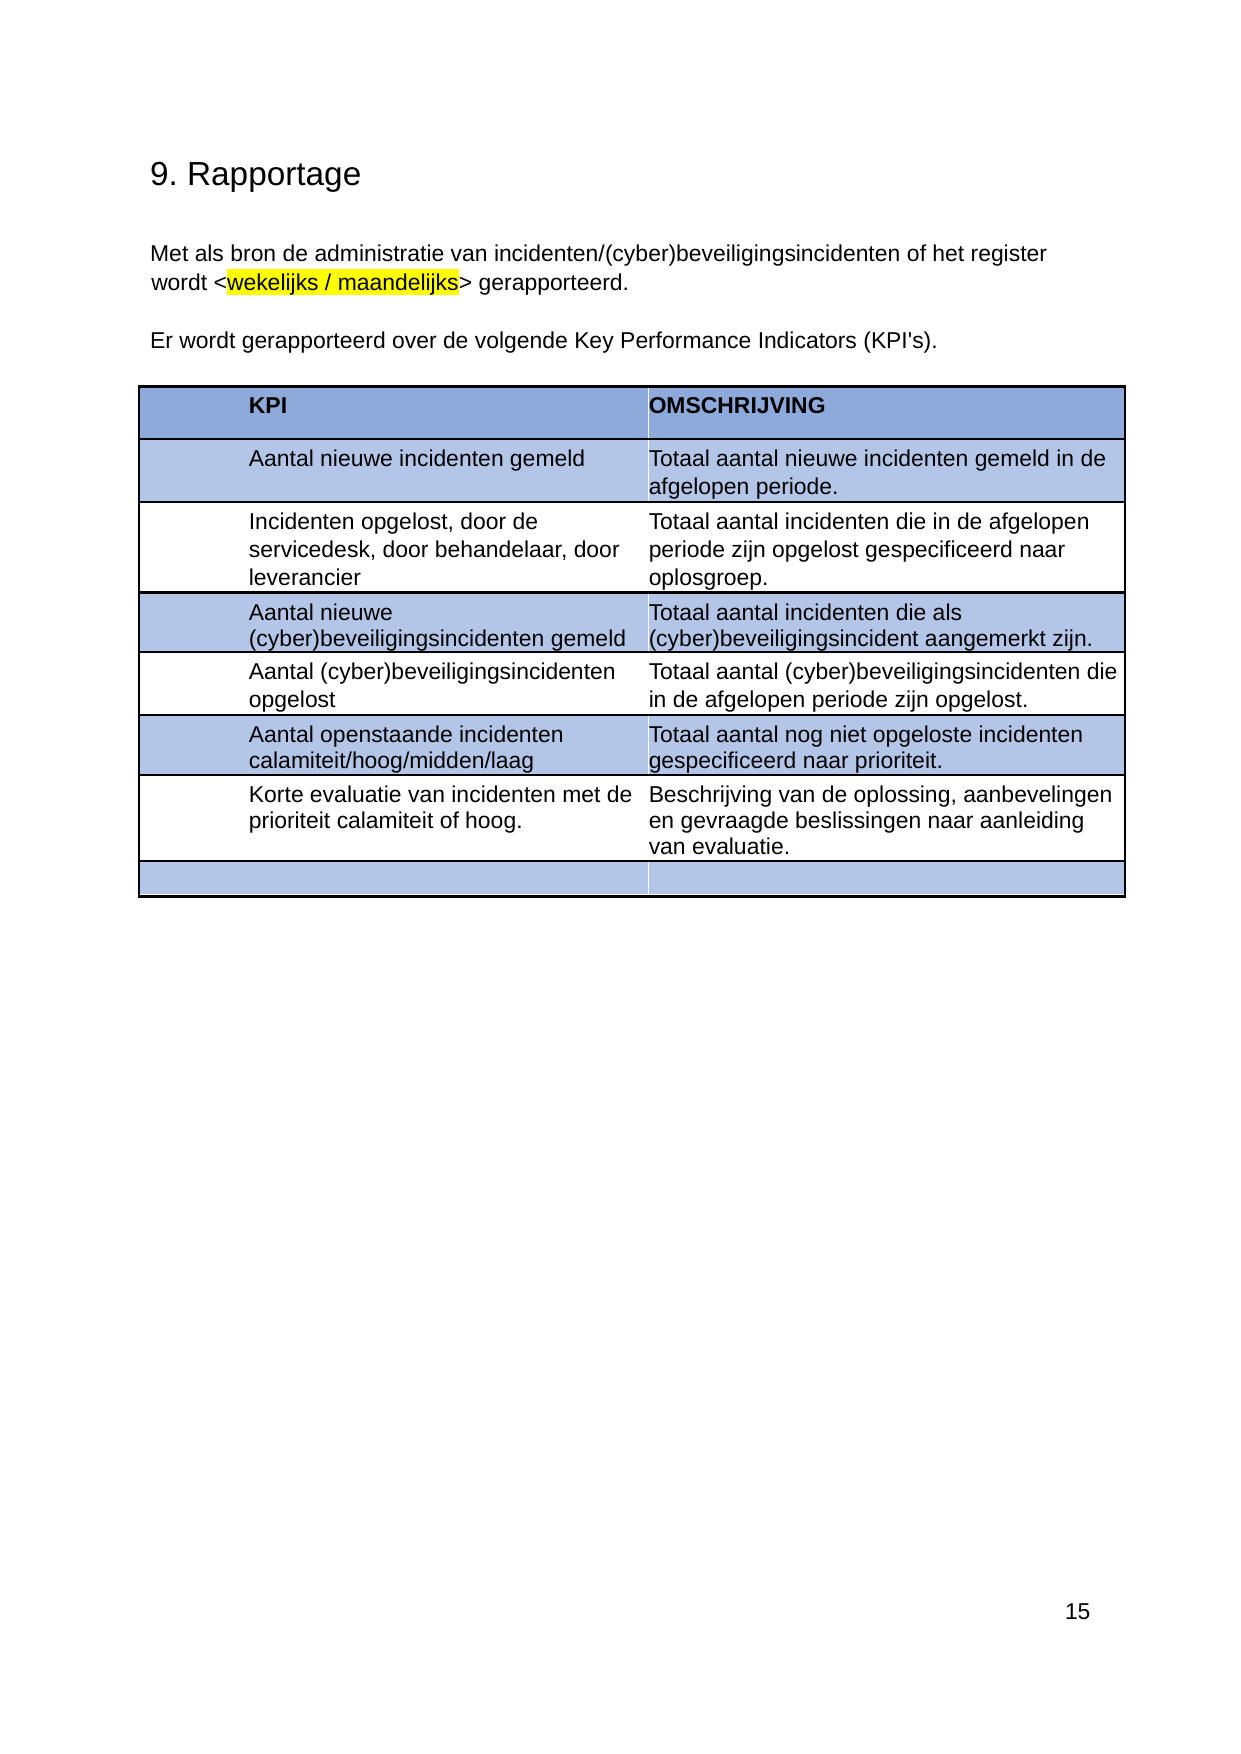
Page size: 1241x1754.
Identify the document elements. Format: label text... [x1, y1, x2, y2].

table_cell Aantal openstaande incidenten calamiteit/hoog/midden/laag [249, 716, 648, 774]
table_header OMSCHRIJVING [649, 388, 1124, 438]
table_cell Totaal aantal incidenten die als (cyber)beveiligingsincident aangemerkt zijn. [649, 594, 1124, 651]
subtitle 9. Rapportage [150, 154, 1090, 193]
table_cell Aantal (cyber)beveiligingsincidenten opgelost [249, 653, 648, 714]
table_cell [140, 594, 249, 651]
table_cell [140, 503, 249, 591]
table_cell [140, 653, 249, 714]
table_cell [140, 440, 249, 501]
text Er wordt gerapporteerd over de volgende Key Performance Indicators (KPI's). [150, 327, 1090, 353]
table_cell Totaal aantal nog niet opgeloste incidenten gespecificeerd naar prioriteit. [649, 716, 1124, 774]
table_cell Aantal nieuwe (cyber)beveiligingsincidenten gemeld [249, 594, 648, 651]
table_cell Beschrijving van de oplossing, aanbevelingen en gevraagde beslissingen naar aanleiding van evaluatie. [649, 776, 1124, 860]
table_cell Totaal aantal incidenten die in de afgelopen periode zijn opgelost gespecificeerd naar oplosgroep. [649, 503, 1124, 591]
table_cell Totaal aantal nieuwe incidenten gemeld in de afgelopen periode. [649, 440, 1124, 501]
table_cell Totaal aantal (cyber)beveiligingsincidenten die in de afgelopen periode zijn opgelost. [649, 653, 1124, 714]
table_header [140, 388, 249, 438]
table_cell Incidenten opgelost, door de servicedesk, door behandelaar, door leverancier [249, 503, 648, 591]
table_cell [140, 776, 249, 860]
table_cell [140, 862, 249, 894]
table_cell [140, 716, 249, 774]
text Met als bron de administratie van incidenten/(cyber)beveiligingsincidenten of het register wordt <wekelijks / maandelijks> gerapporteerd. [150, 239, 1090, 295]
table_cell [649, 862, 1124, 894]
table_header KPI [249, 388, 648, 438]
table_cell [249, 862, 648, 894]
table_cell Aantal nieuwe incidenten gemeld [249, 440, 648, 501]
table_cell Korte evaluatie van incidenten met de prioriteit calamiteit of hoog. [249, 776, 648, 860]
